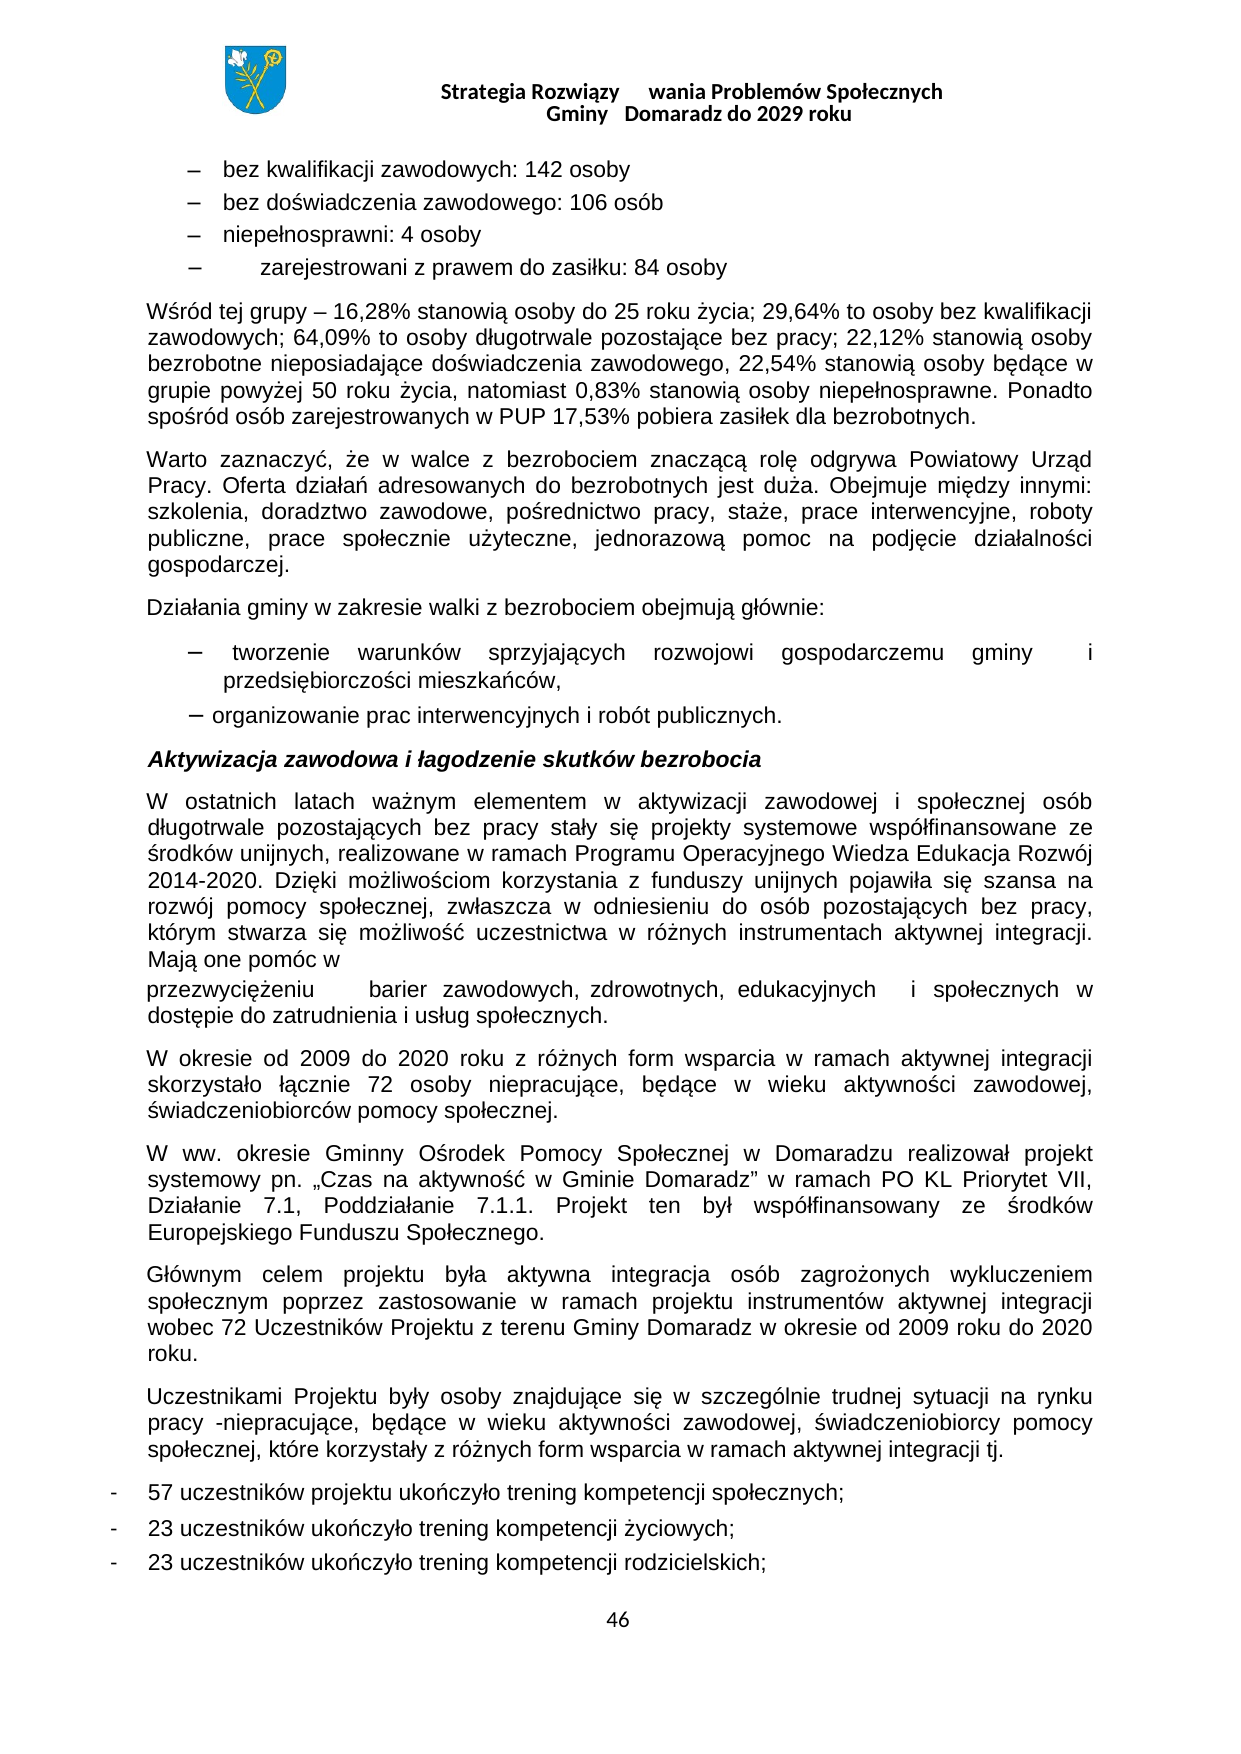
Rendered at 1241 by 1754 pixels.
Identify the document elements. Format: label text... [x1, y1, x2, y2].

text Aktywizacja zawodowa i łagodzenie skutków bezrobocia [148, 746, 1095, 772]
list 23 uczestników ukończyło trening kompetencji życiowych; [110, 1514, 1093, 1542]
table_cell − [185, 189, 222, 221]
table_cell − [185, 150, 222, 188]
text Wśród tej grupy – 16,28% stanowią osoby do 25 roku życia; 29,64% to osoby bez kwalifikacji zawodowych; 64,09% to osoby długotrwale pozostające bez pracy; 22,12% stanowią osoby bezrobotne nieposiadające doświadczenia zawodowego, 22,54% stanowią osoby będące w grupie powyżej 50 roku życia, natomiast 0,83% stanowią osoby niepełnosprawne. Ponadto spośród osób zarejestrowanych w PUP 17,53% pobiera zasiłek dla bezrobotnych. [146, 298, 1093, 429]
list 57 uczestników projektu ukończyło trening kompetencji społecznych; [110, 1478, 1093, 1506]
text − tworzenie warunków sprzyjających rozwojowi gospodarczemu gminy i przedsiębiorczości mieszkańców, [185, 636, 1093, 693]
text Warto zaznaczyć, że w walce z bezrobociem znaczącą rolę odgrywa Powiatowy Urząd Pracy. Oferta działań adresowanych do bezrobotnych jest duża. Obejmuje między innymi: szkolenia, doradztwo zawodowe, pośrednictwo pracy, staże, prace interwencyjne, roboty publiczne, prace społecznie użyteczne, jednorazową pomoc na podjęcie działalności gospodarczej. [146, 446, 1093, 577]
text − zarejestrowani z prawem do zasiłku: 84 osoby [186, 253, 1093, 281]
text Głównym celem projektu była aktywna integracja osób zagrożonych wykluczeniem społecznym poprzez zastosowanie w ramach projektu instrumentów aktywnej integracji wobec 72 Uczestników Projektu z terenu Gminy Domaradz w okresie od 2009 roku do 2020 roku. [146, 1261, 1093, 1367]
table_cell − [185, 221, 222, 253]
text przezwyciężeniu barier zawodowych, zdrowotnych, edukacyjnych i społecznych w dostępie do zatrudnienia i usług społecznych. [146, 976, 1093, 1028]
text W ostatnich latach ważnym elementem w aktywizacji zawodowej i społecznej osób długotrwale pozostających bez pracy stały się projekty systemowe współfinansowane ze środków unijnych, realizowane w ramach Programu Operacyjnego Wiedza Edukacja Rozwój 2014-2020. Dzięki możliwościom korzystania z funduszy unijnych pojawiła się szansa na rozwój pomocy społecznej, zwłaszcza w odniesieniu do osób pozostających bez pracy, którym stwarza się możliwość uczestnictwa w różnych instrumentach aktywnej integracji. Mają one pomóc w [146, 788, 1093, 972]
text Działania gminy w zakresie walki z bezrobociem obejmują głównie: [146, 593, 1093, 620]
list 23 uczestników ukończyło trening kompetencji rodzicielskich; [110, 1548, 1093, 1576]
table_cell niepełnosprawni: 4 osoby [222, 221, 914, 253]
text Uczestnikami Projektu były osoby znajdujące się w szczególnie trudnej sytuacji na rynku pracy -niepracujące, będące w wieku aktywności zawodowej, świadczeniobiorcy pomocy społecznej, które korzystały z różnych form wsparcia w ramach aktywnej integracji tj. [146, 1383, 1093, 1462]
text W ww. okresie Gminny Ośrodek Pomocy Społecznej w Domaradzu realizował projekt systemowy pn. „Czas na aktywność w Gminie Domaradz” w ramach PO KL Priorytet VII, Działanie 7.1, Poddziałanie 7.1.1. Projekt ten był współfinansowany ze środków Europejskiego Funduszu Społecznego. [146, 1140, 1093, 1245]
table_cell bez doświadczenia zawodowego: 106 osób [222, 189, 914, 221]
table_cell bez kwalifikacji zawodowych: 142 osoby [222, 150, 914, 188]
text − organizowanie prac interwencyjnych i robót publicznych. [186, 699, 1093, 730]
text W okresie od 2009 do 2020 roku z różnych form wsparcia w ramach aktywnej integracji skorzystało łącznie 72 osoby niepracujące, będące w wieku aktywności zawodowej, świadczeniobiorców pomocy społecznej. [146, 1044, 1093, 1124]
